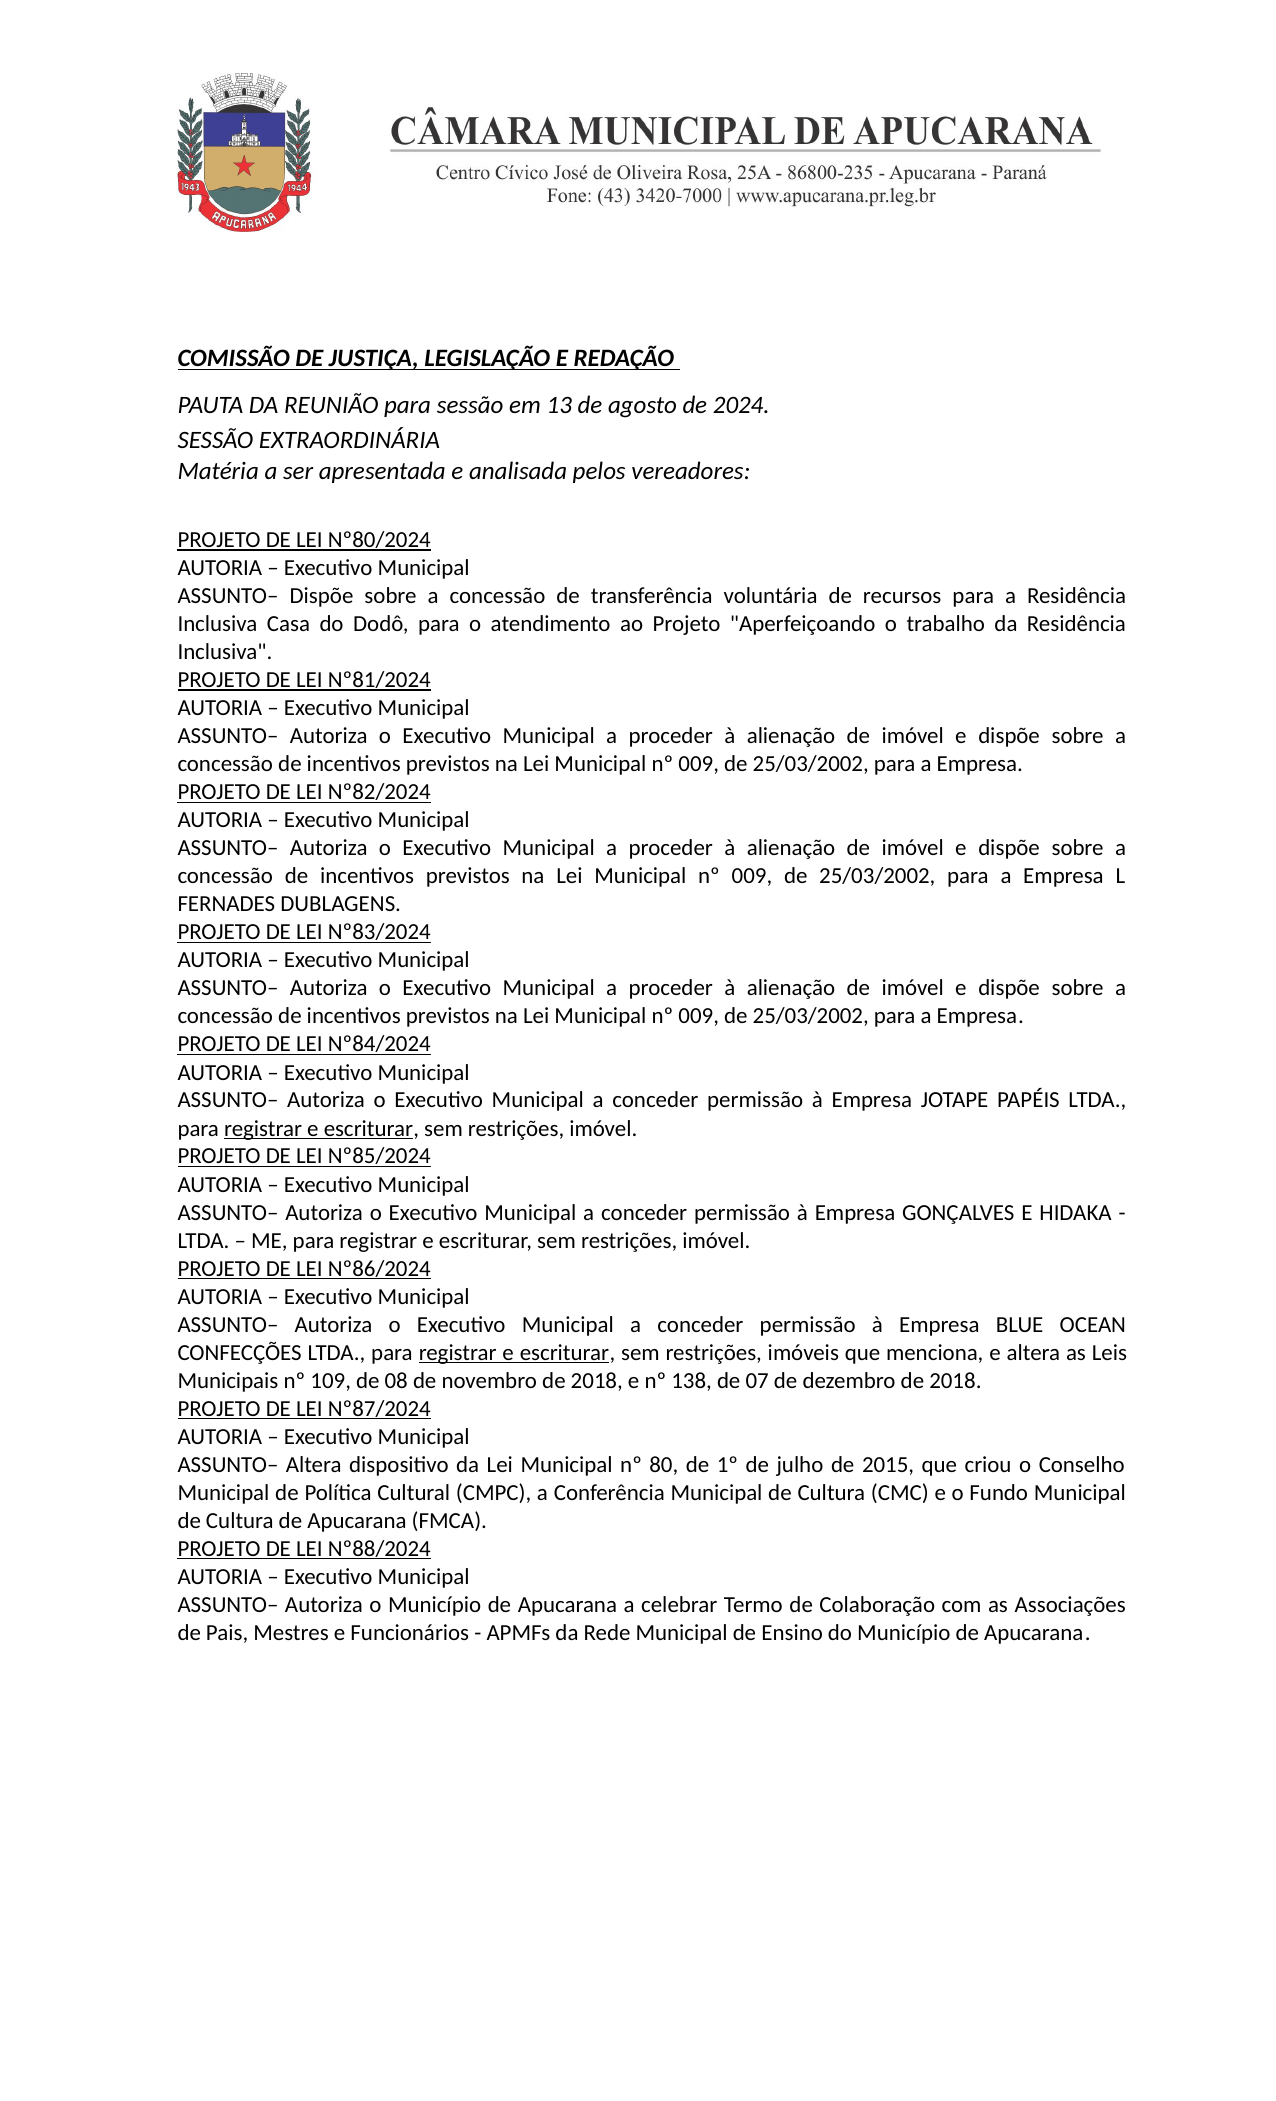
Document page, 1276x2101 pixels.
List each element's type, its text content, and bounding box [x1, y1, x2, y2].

text PROJETO DE LEI Nº85/2024 [177, 1142, 1127, 1170]
text Matéria a ser apresentada e analisada pelos vereadores: [177, 455, 1127, 486]
text AUTORIA – Executivo Municipal [177, 1058, 1127, 1086]
text ASSUNTO– Autoriza o Executivo Municipal a proceder à alienação de imóvel e dispõe sobre a concessão de incentivos previstos na Lei Municipal nº 009, de 25/03/2002, para a Empresa L FERNADES DUBLAGENS. [177, 833, 1127, 917]
text AUTORIA – Executivo Municipal [177, 1562, 1127, 1590]
text AUTORIA – Executivo Municipal [177, 693, 1127, 721]
text ASSUNTO– Altera dispositivo da Lei Municipal nº 80, de 1º de julho de 2015, que criou o Conselho Municipal de Política Cultural (CMPC), a Conferência Municipal de Cultura (CMC) e o Fundo Municipal de Cultura de Apucarana (FMCA). [177, 1450, 1127, 1534]
text PROJETO DE LEI Nº87/2024 [177, 1394, 1127, 1422]
text PROJETO DE LEI Nº84/2024 [177, 1029, 1127, 1058]
text ASSUNTO– Autoriza o Executivo Municipal a proceder à alienação de imóvel e dispõe sobre a concessão de incentivos previstos na Lei Municipal nº 009, de 25/03/2002, para a Empresa. [177, 973, 1127, 1029]
text SESSÃO EXTRAORDINÁRIA [177, 425, 1127, 455]
text PROJETO DE LEI Nº86/2024 [177, 1254, 1127, 1282]
text PROJETO DE LEI Nº83/2024 [177, 917, 1127, 946]
text AUTORIA – Executivo Municipal [177, 553, 1127, 581]
text ASSUNTO– Autoriza o Executivo Municipal a conceder permissão à Empresa GONÇALVES E HIDAKA - LTDA. – ME, para registrar e escriturar, sem restrições, imóvel. [177, 1198, 1127, 1254]
text PROJETO DE LEI Nº80/2024 [177, 525, 1127, 553]
text AUTORIA – Executivo Municipal [177, 1422, 1127, 1450]
text PROJETO DE LEI Nº88/2024 [177, 1534, 1127, 1562]
text PAUTA DA REUNIÃO para sessão em 13 de agosto de 2024. [177, 390, 1127, 420]
text AUTORIA – Executivo Municipal [177, 1170, 1127, 1198]
text PROJETO DE LEI Nº81/2024 [177, 665, 1127, 693]
text PROJETO DE LEI Nº82/2024 [177, 777, 1127, 805]
text ASSUNTO– Autoriza o Executivo Municipal a conceder permissão à Empresa JOTAPE PAPÉIS LTDA., para registrar e escriturar, sem restrições, imóvel. [177, 1086, 1127, 1142]
text ASSUNTO– Dispõe sobre a concessão de transferência voluntária de recursos para a Residência Inclusiva Casa do Dodô, para o atendimento ao Projeto "Aperfeiçoando o trabalho da Residência Inclusiva". [177, 581, 1127, 665]
text AUTORIA – Executivo Municipal [177, 946, 1127, 973]
text ASSUNTO– Autoriza o Município de Apucarana a celebrar Termo de Colaboração com as Associações de Pais, Mestres e Funcionários - APMFs da Rede Municipal de Ensino do Município de Apucarana. [177, 1590, 1127, 1646]
text ASSUNTO– Autoriza o Executivo Municipal a conceder permissão à Empresa BLUE OCEAN CONFECÇÕES LTDA., para registrar e escriturar, sem restrições, imóveis que menciona, e altera as Leis Municipais nº 109, de 08 de novembro de 2018, e nº 138, de 07 de dezembro de 2018. [177, 1310, 1127, 1394]
text COMISSÃO DE JUSTIÇA, LEGISLAÇÃO E REDAÇÃO [177, 342, 1127, 373]
text AUTORIA – Executivo Municipal [177, 1282, 1127, 1310]
text AUTORIA – Executivo Municipal [177, 805, 1127, 833]
text ASSUNTO– Autoriza o Executivo Municipal a proceder à alienação de imóvel e dispõe sobre a concessão de incentivos previstos na Lei Municipal nº 009, de 25/03/2002, para a Empresa. [177, 721, 1127, 777]
